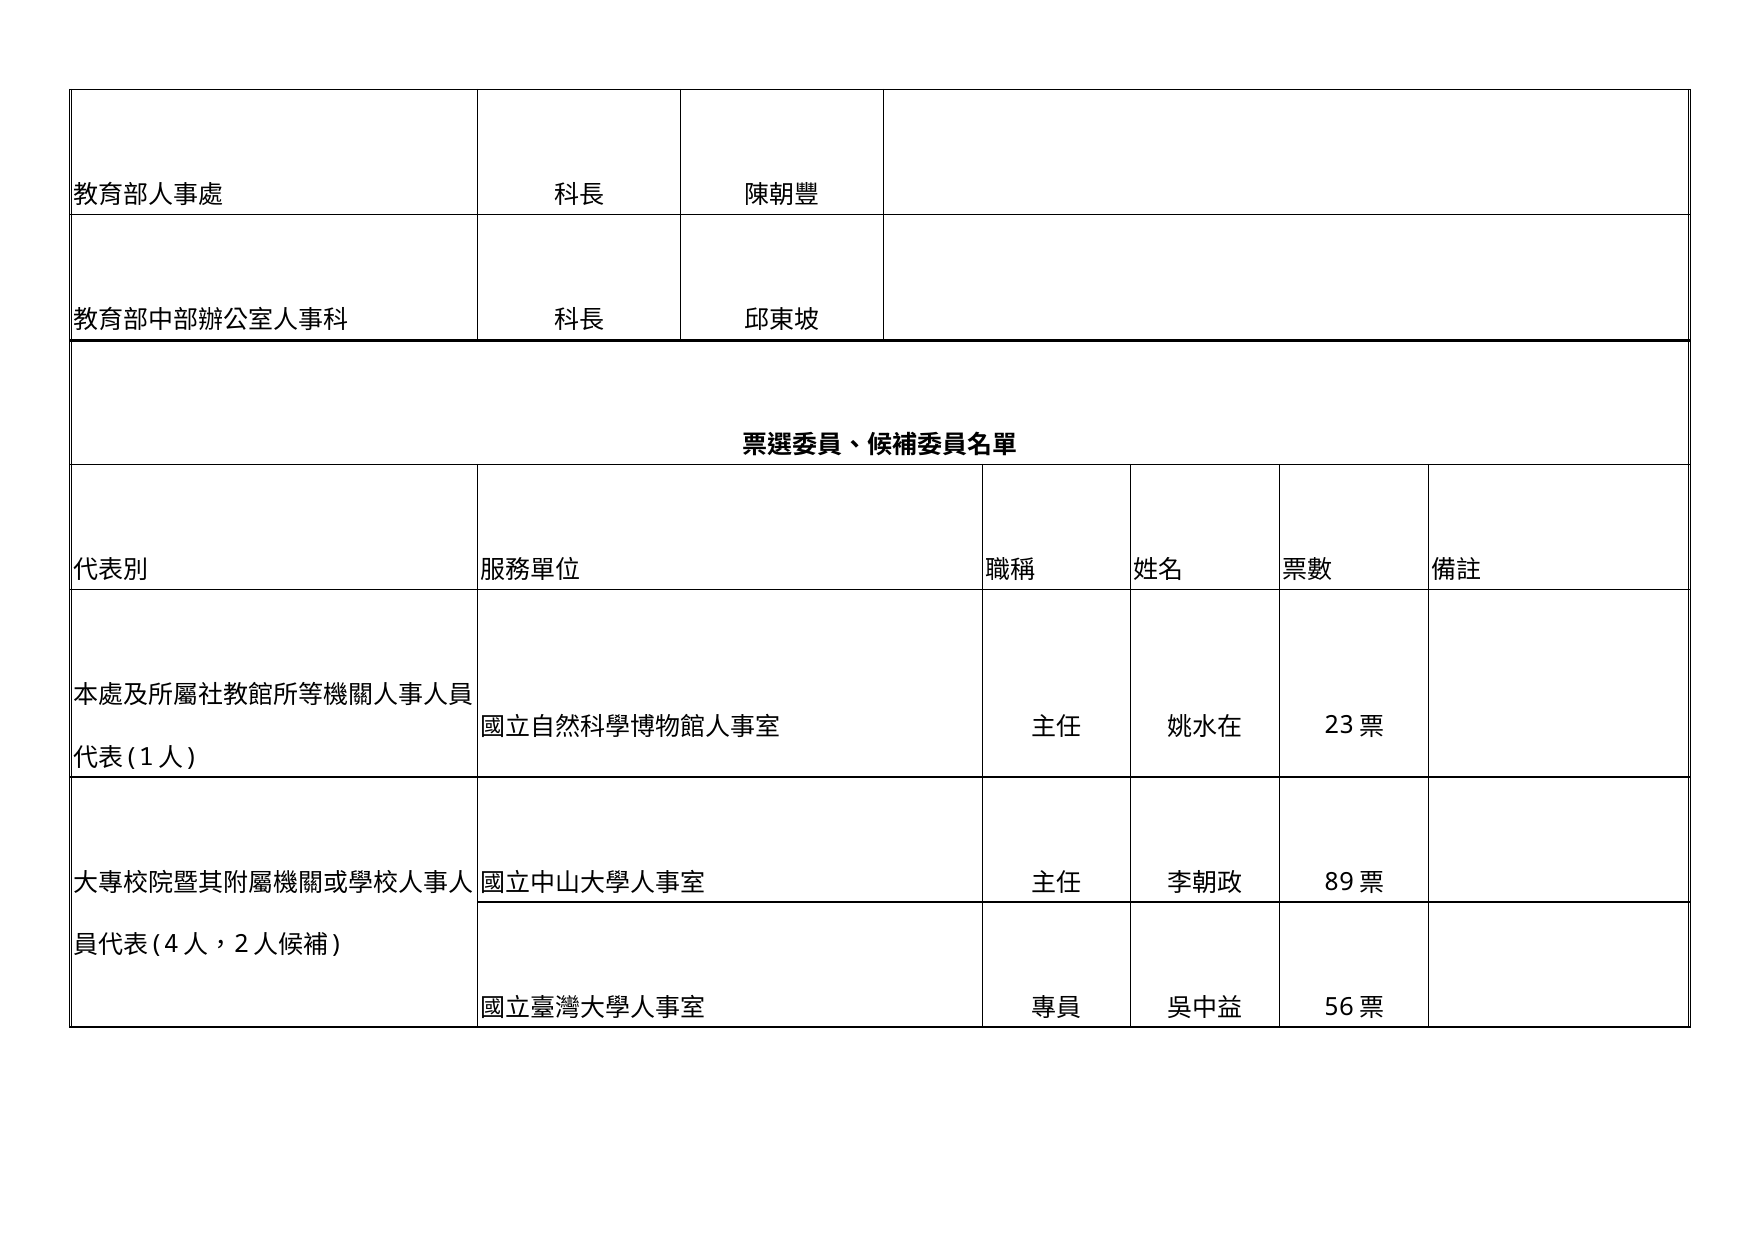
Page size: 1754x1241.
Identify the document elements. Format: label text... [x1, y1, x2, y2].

table_cell 邱東坡 [681, 215, 883, 339]
table_cell 科長 [478, 215, 680, 339]
table_cell 代表別 [72, 465, 477, 589]
table_cell [884, 215, 1688, 339]
table_cell 本處及所屬社教館所等機關人事人員代表(1人) [72, 590, 477, 776]
table_cell [1429, 590, 1688, 776]
table_cell 票選委員、候補委員名單 [72, 342, 1688, 464]
table_cell 主任 [983, 590, 1130, 776]
table_cell 李朝政 [1131, 778, 1279, 901]
table_cell [1429, 903, 1688, 1026]
table_cell 吳中益 [1131, 903, 1279, 1026]
table_cell 56票 [1280, 903, 1428, 1026]
table_cell [884, 90, 1688, 214]
table_cell 主任 [983, 778, 1130, 901]
table_cell 23票 [1280, 590, 1428, 776]
table_cell 教育部人事處 [72, 90, 477, 214]
table_cell 大專校院暨其附屬機關或學校人事人員代表(4人，2人候補) [72, 778, 477, 1026]
table_cell 教育部中部辦公室人事科 [72, 215, 477, 339]
table_cell [1429, 778, 1688, 901]
table_cell 科長 [478, 90, 680, 214]
table_cell 姚水在 [1131, 590, 1279, 776]
table_cell 服務單位 [478, 465, 982, 589]
table_cell 姓名 [1131, 465, 1279, 589]
table_cell 國立中山大學人事室 [478, 778, 982, 901]
table_cell 備註 [1429, 465, 1688, 589]
table_cell 票數 [1280, 465, 1428, 589]
table_cell 職稱 [983, 465, 1130, 589]
table_cell 陳朝豐 [681, 90, 883, 214]
table_cell 89票 [1280, 778, 1428, 901]
table_cell 國立自然科學博物館人事室 [478, 590, 982, 776]
table_cell 國立臺灣大學人事室 [478, 903, 982, 1026]
table_cell 專員 [983, 903, 1130, 1026]
